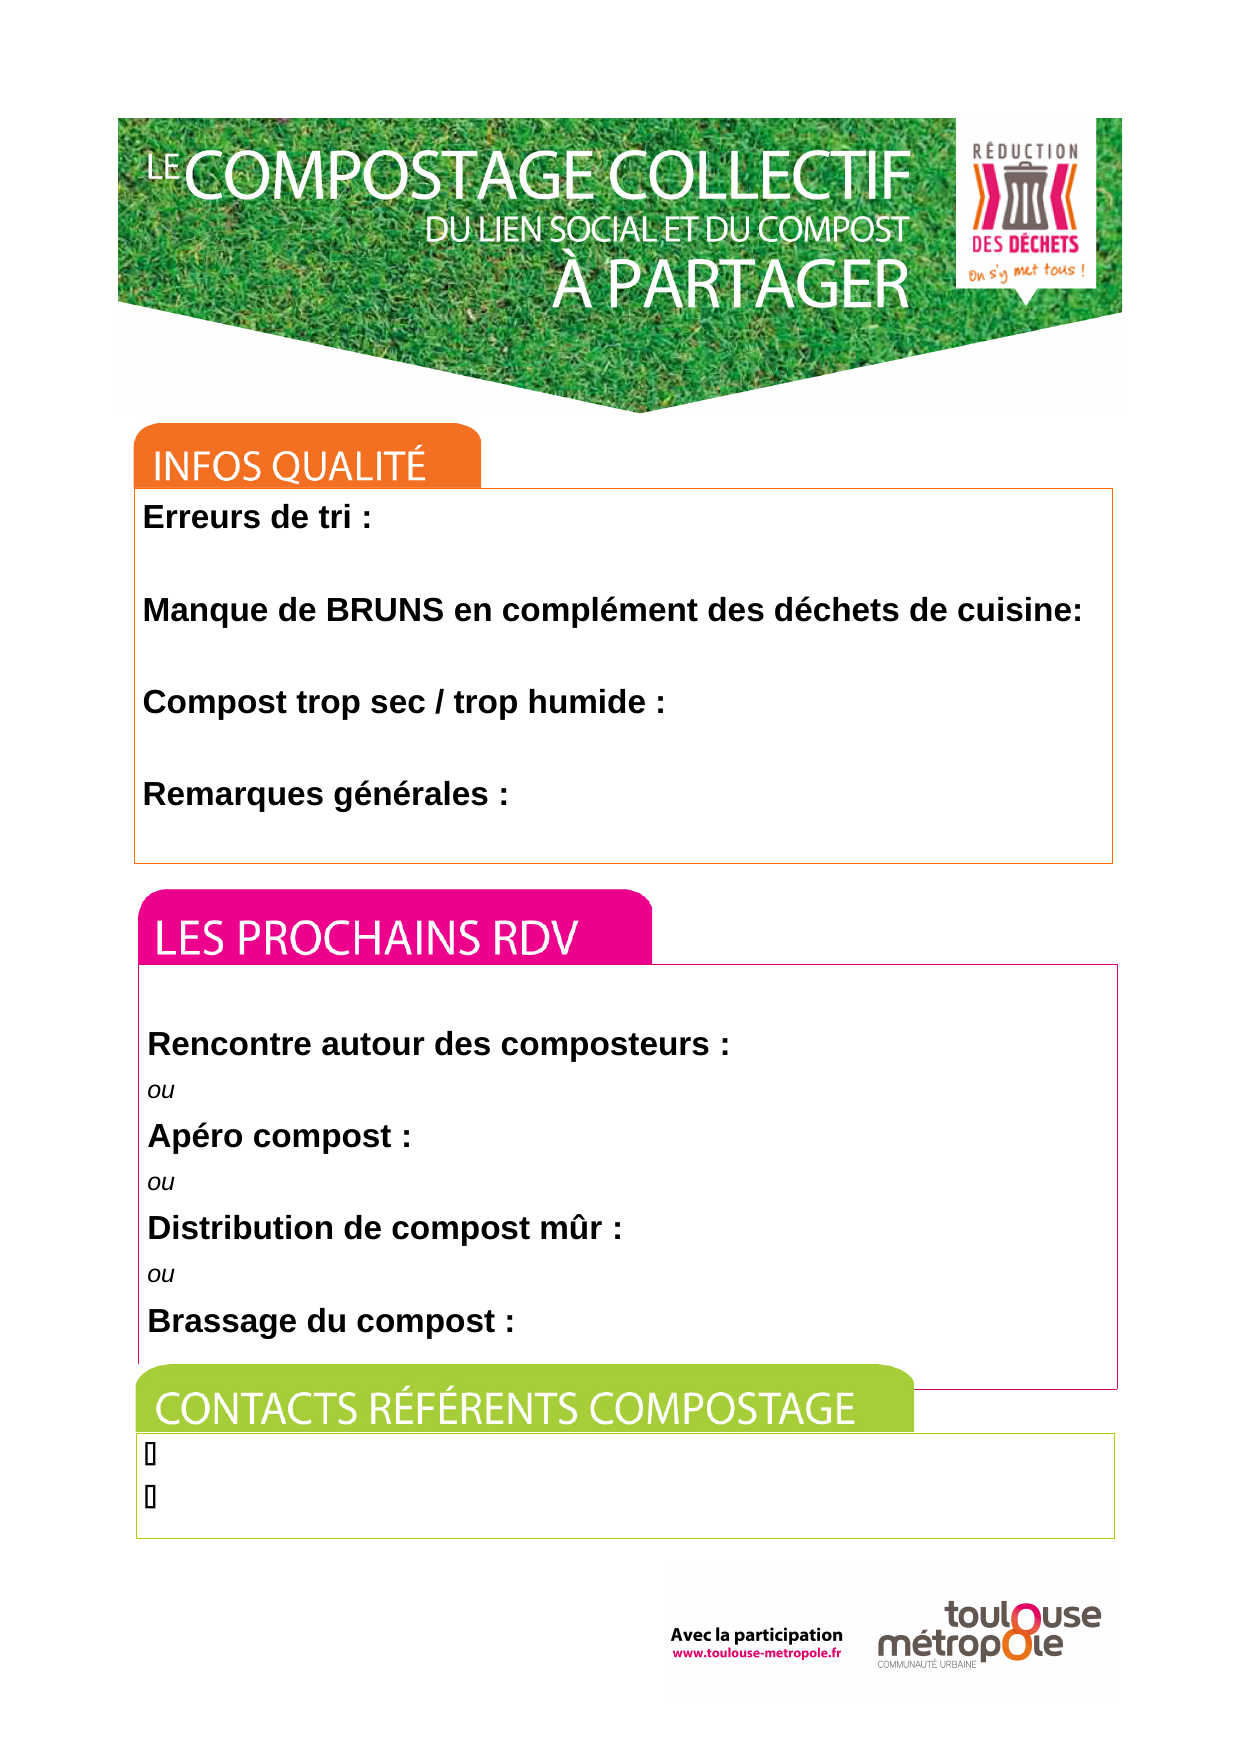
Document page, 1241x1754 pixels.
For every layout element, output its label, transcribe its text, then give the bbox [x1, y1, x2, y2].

picture [133, 423, 482, 488]
picture [135, 1364, 915, 1433]
picture [138, 889, 653, 964]
text ou [147, 1075, 1108, 1104]
text Manque de BRUNS en complément des déchets de cuisine: [142, 590, 1103, 628]
text Remarques générales : [142, 774, 1103, 813]
text Apéro compost : [147, 1116, 1108, 1155]
text Brassage du compost : [147, 1301, 1108, 1339]
picture [118, 118, 1123, 415]
text ) [144, 1441, 1106, 1472]
text Compost trop sec / trop humide : [142, 682, 1103, 721]
picture [665, 1565, 1113, 1698]
text Erreurs de tri : [142, 497, 1103, 535]
text Distribution de compost mûr : [147, 1208, 1108, 1247]
text Rencontre autour des composteurs : [147, 1024, 1108, 1062]
text ) [144, 1484, 1106, 1515]
text ou [147, 1167, 1108, 1196]
text ou [147, 1259, 1108, 1288]
